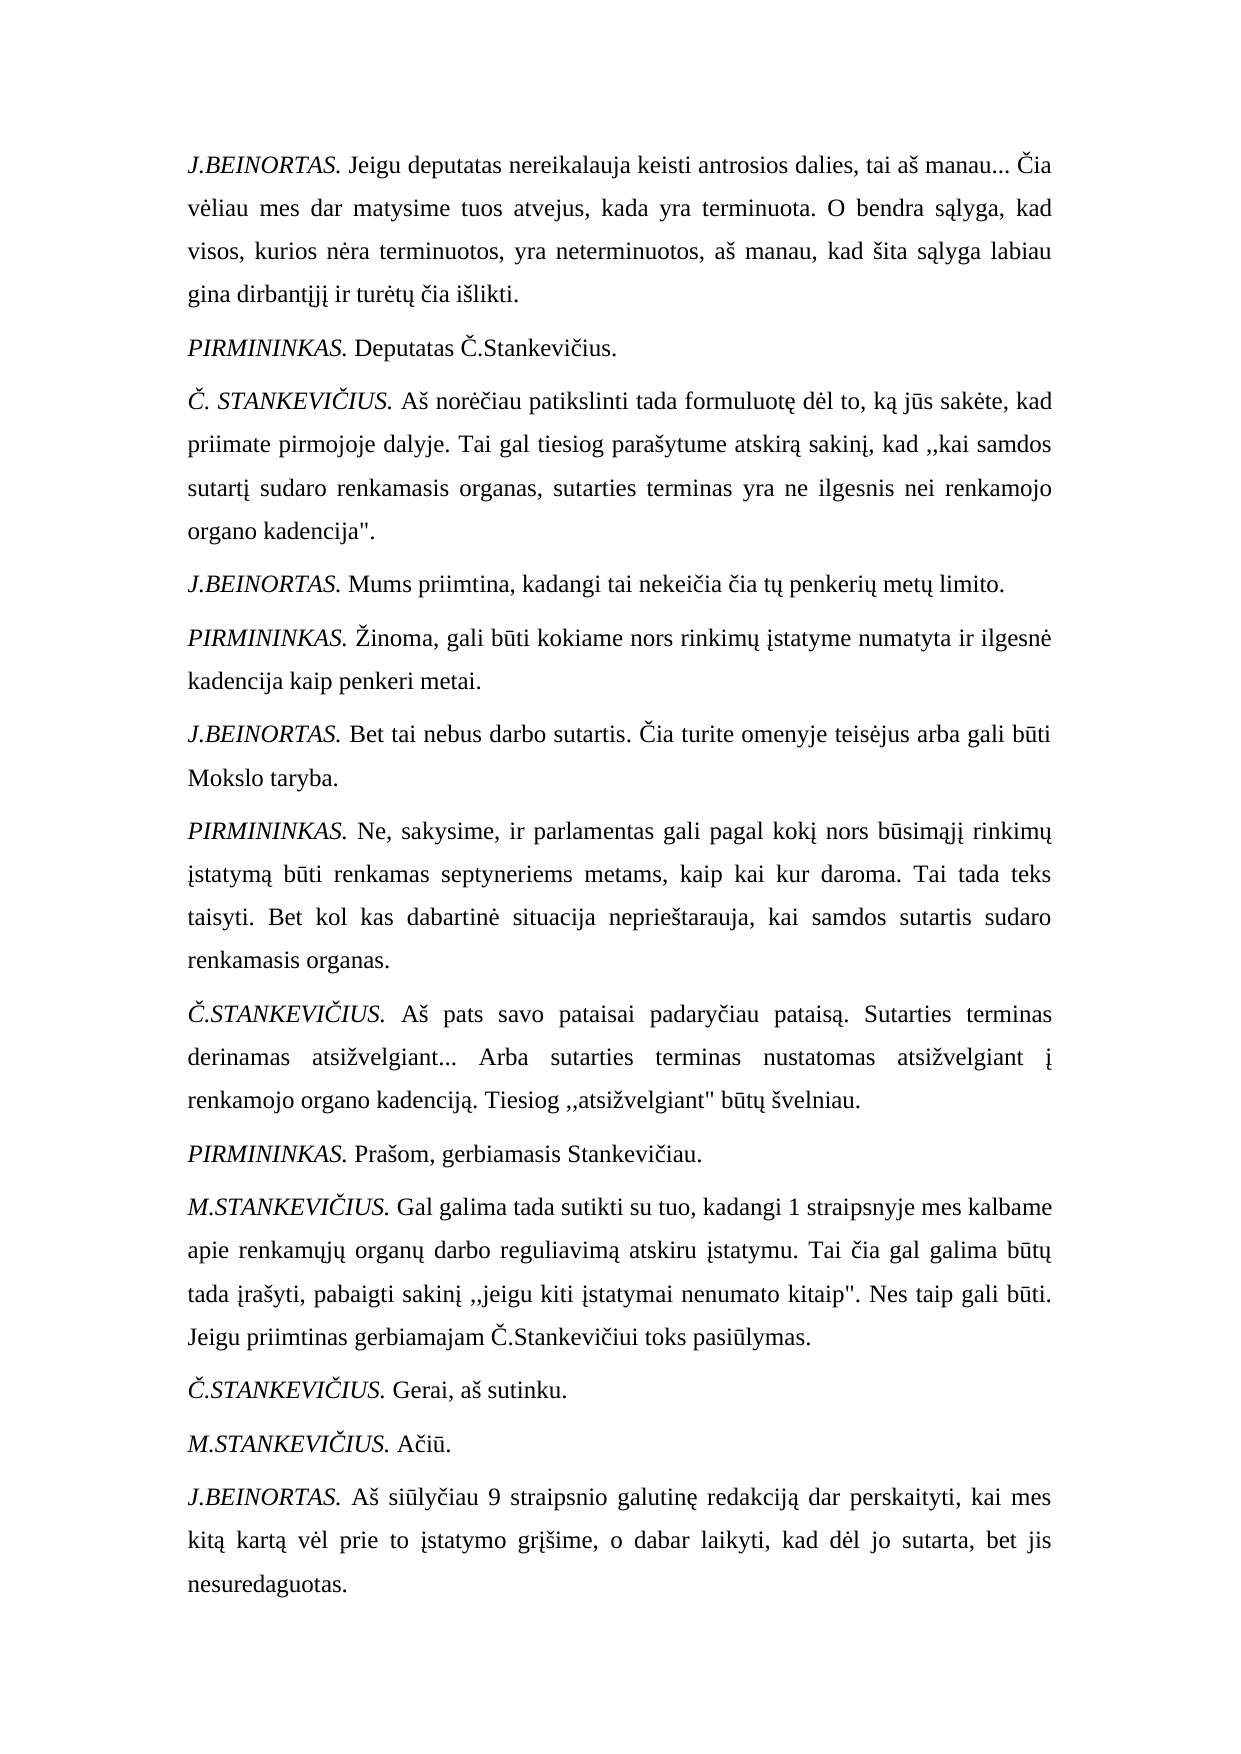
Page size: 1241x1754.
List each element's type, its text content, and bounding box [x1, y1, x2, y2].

text J.BEINORTAS. Bet tai nebus darbo sutartis. Čia turite omenyje teisėjus arba gali būti Mokslo taryba. [187, 719, 1053, 791]
text Č. STANKEVIČIUS. Aš norėčiau patikslinti tada formuluotę dėl to, ką jūs sakėte, kad priimate pirmojoje dalyje. Tai gal tiesiog parašytume atskirą sakinį, kad ,,kai samdos sutartį sudaro renkamasis organas, sutarties terminas yra ne ilgesnis nei renkamojo organo kadencija". [187, 386, 1053, 544]
text PIRMININKAS. Deputatas Č.Stankevičius. [187, 333, 1053, 362]
text Č.STANKEVIČIUS. Gerai, aš sutinku. [187, 1375, 1053, 1404]
text J.BEINORTAS. Jeigu deputatas nereikalauja keisti antrosios dalies, tai aš manau... Čia vėliau mes dar matysime tuos atvejus, kada yra terminuota. O bendra sąlyga, kad visos, kurios nėra terminuotos, yra neterminuotos, aš manau, kad šita sąlyga labiau gina dirbantįjį ir turėtų čia išlikti. [187, 150, 1053, 308]
text Č.STANKEVIČIUS. Aš pats savo pataisai padaryčiau pataisą. Sutarties terminas derinamas atsižvelgiant... Arba sutarties terminas nustatomas atsižvelgiant į renkamojo organo kadenciją. Tiesiog ,,atsižvelgiant" būtų švelniau. [187, 999, 1053, 1114]
text PIRMININKAS. Ne, sakysime, ir parlamentas gali pagal kokį nors būsimąjį rinkimų įstatymą būti renkamas septyneriems metams, kaip kai kur daroma. Tai tada teks taisyti. Bet kol kas dabartinė situacija neprieštarauja, kai samdos sutartis sudaro renkamasis organas. [187, 816, 1053, 974]
text J.BEINORTAS. Aš siūlyčiau 9 straipsnio galutinę redakciją dar perskaityti, kai mes kitą kartą vėl prie to įstatymo grįšime, o dabar laikyti, kad dėl jo sutarta, bet jis nesuredaguotas. [187, 1482, 1053, 1597]
text M.STANKEVIČIUS. Ačiū. [187, 1429, 1053, 1458]
text PIRMININKAS. Žinoma, gali būti kokiame nors rinkimų įstatyme numatyta ir ilgesnė kadencija kaip penkeri metai. [187, 623, 1053, 695]
text M.STANKEVIČIUS. Gal galima tada sutikti su tuo, kadangi 1 straipsnyje mes kalbame apie renkamųjų organų darbo reguliavimą atskiru įstatymu. Tai čia gal galima būtų tada įrašyti, pabaigti sakinį ,,jeigu kiti įstatymai nenumato kitaip". Nes taip gali būti. Jeigu priimtinas gerbiamajam Č.Stankevičiui toks pasiūlymas. [187, 1192, 1053, 1351]
text J.BEINORTAS. Mums priimtina, kadangi tai nekeičia čia tų penkerių metų limito. [187, 569, 1053, 598]
text PIRMININKAS. Prašom, gerbiamasis Stankevičiau. [187, 1139, 1053, 1168]
